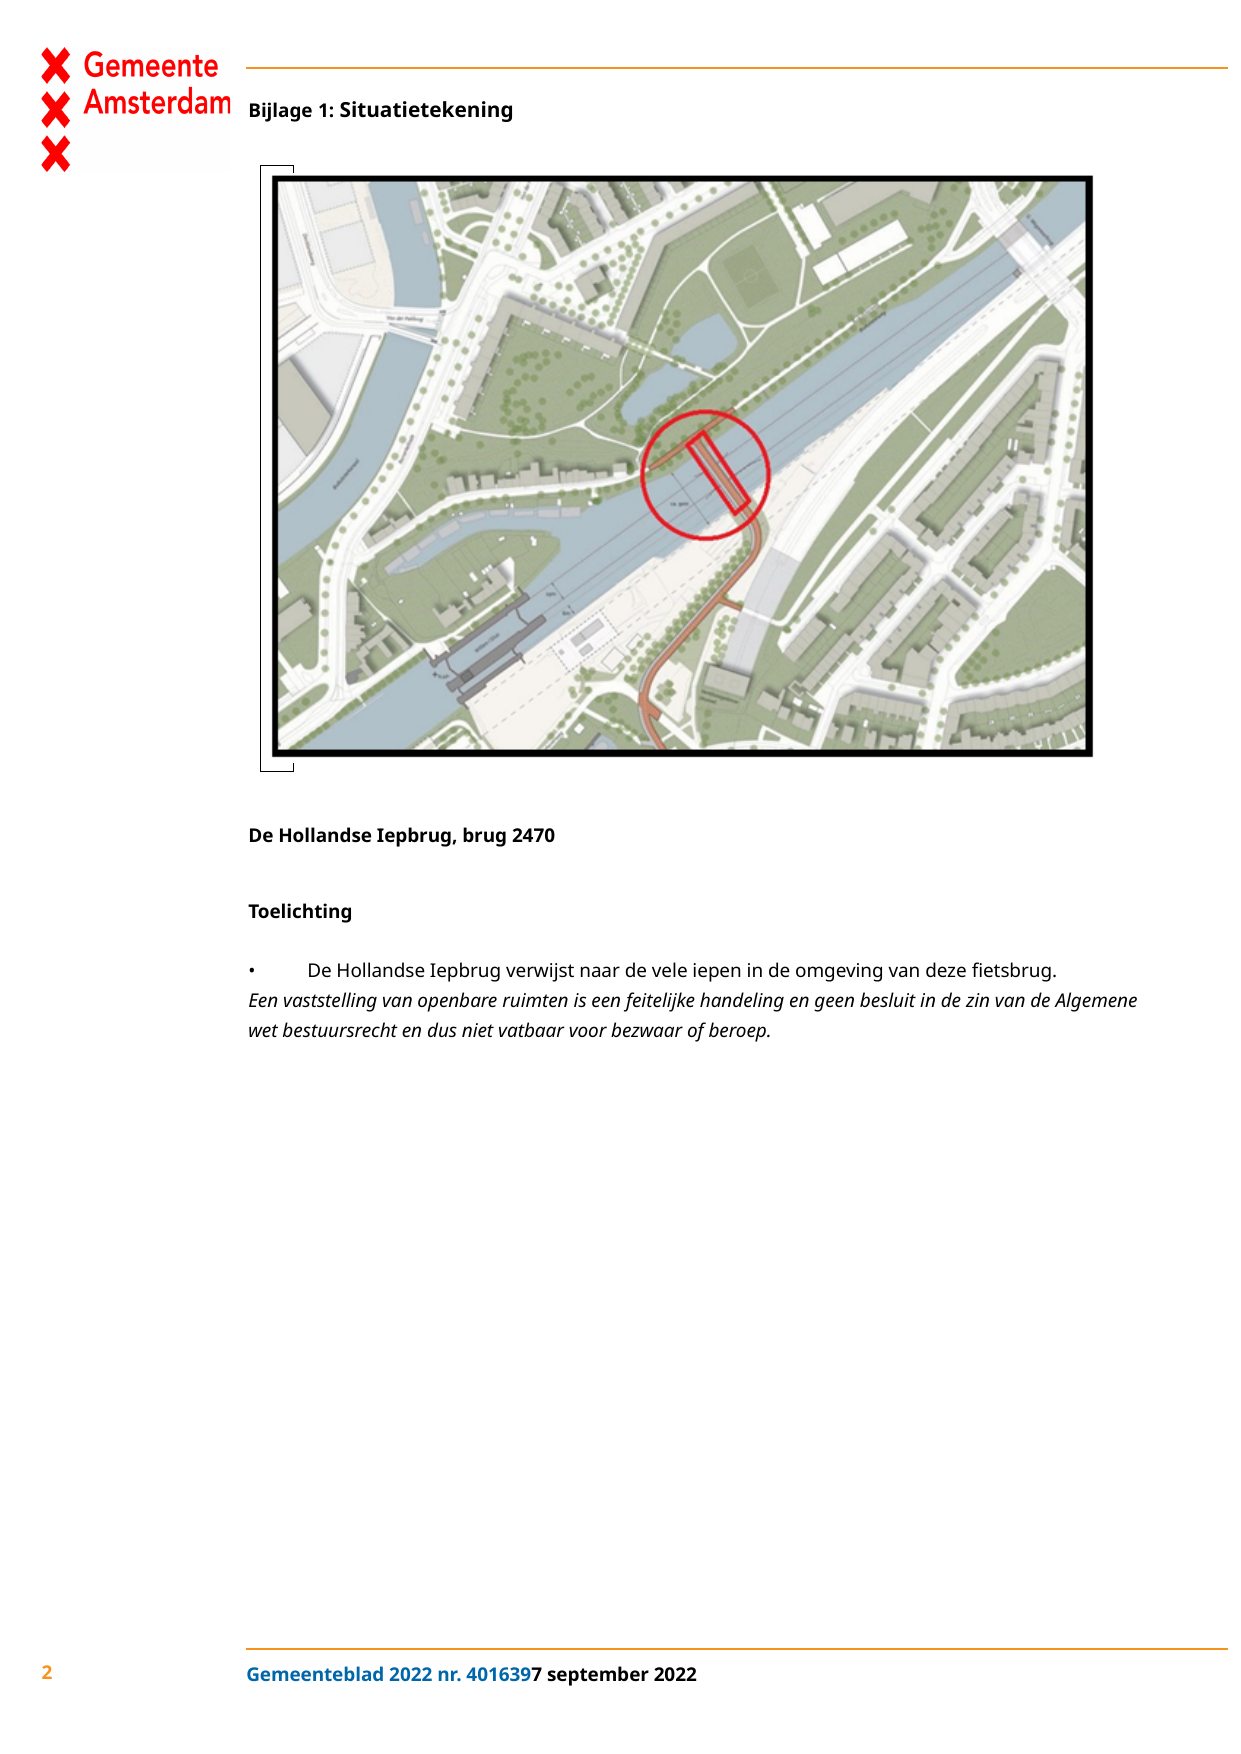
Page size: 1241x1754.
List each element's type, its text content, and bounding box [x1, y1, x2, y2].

list De Hollandse Iepbrug verwijst naar de vele iepen in de omgeving van deze fietsbrug. [248, 958, 1152, 983]
text De Hollandse Iepbrug, brug 2470 [248, 822, 1152, 848]
text Toelichting [248, 898, 1152, 924]
text Een vaststelling van openbare ruimten is een feitelijke handeling en geen besluit in de zin van de Algemene wet bestuursrecht en dus niet vatbaar voor bezwaar of beroep. [248, 987, 1152, 1043]
text Bijlage 1: Situatietekening [248, 95, 1152, 123]
picture [268, 173, 1095, 763]
picture [41, 47, 231, 172]
